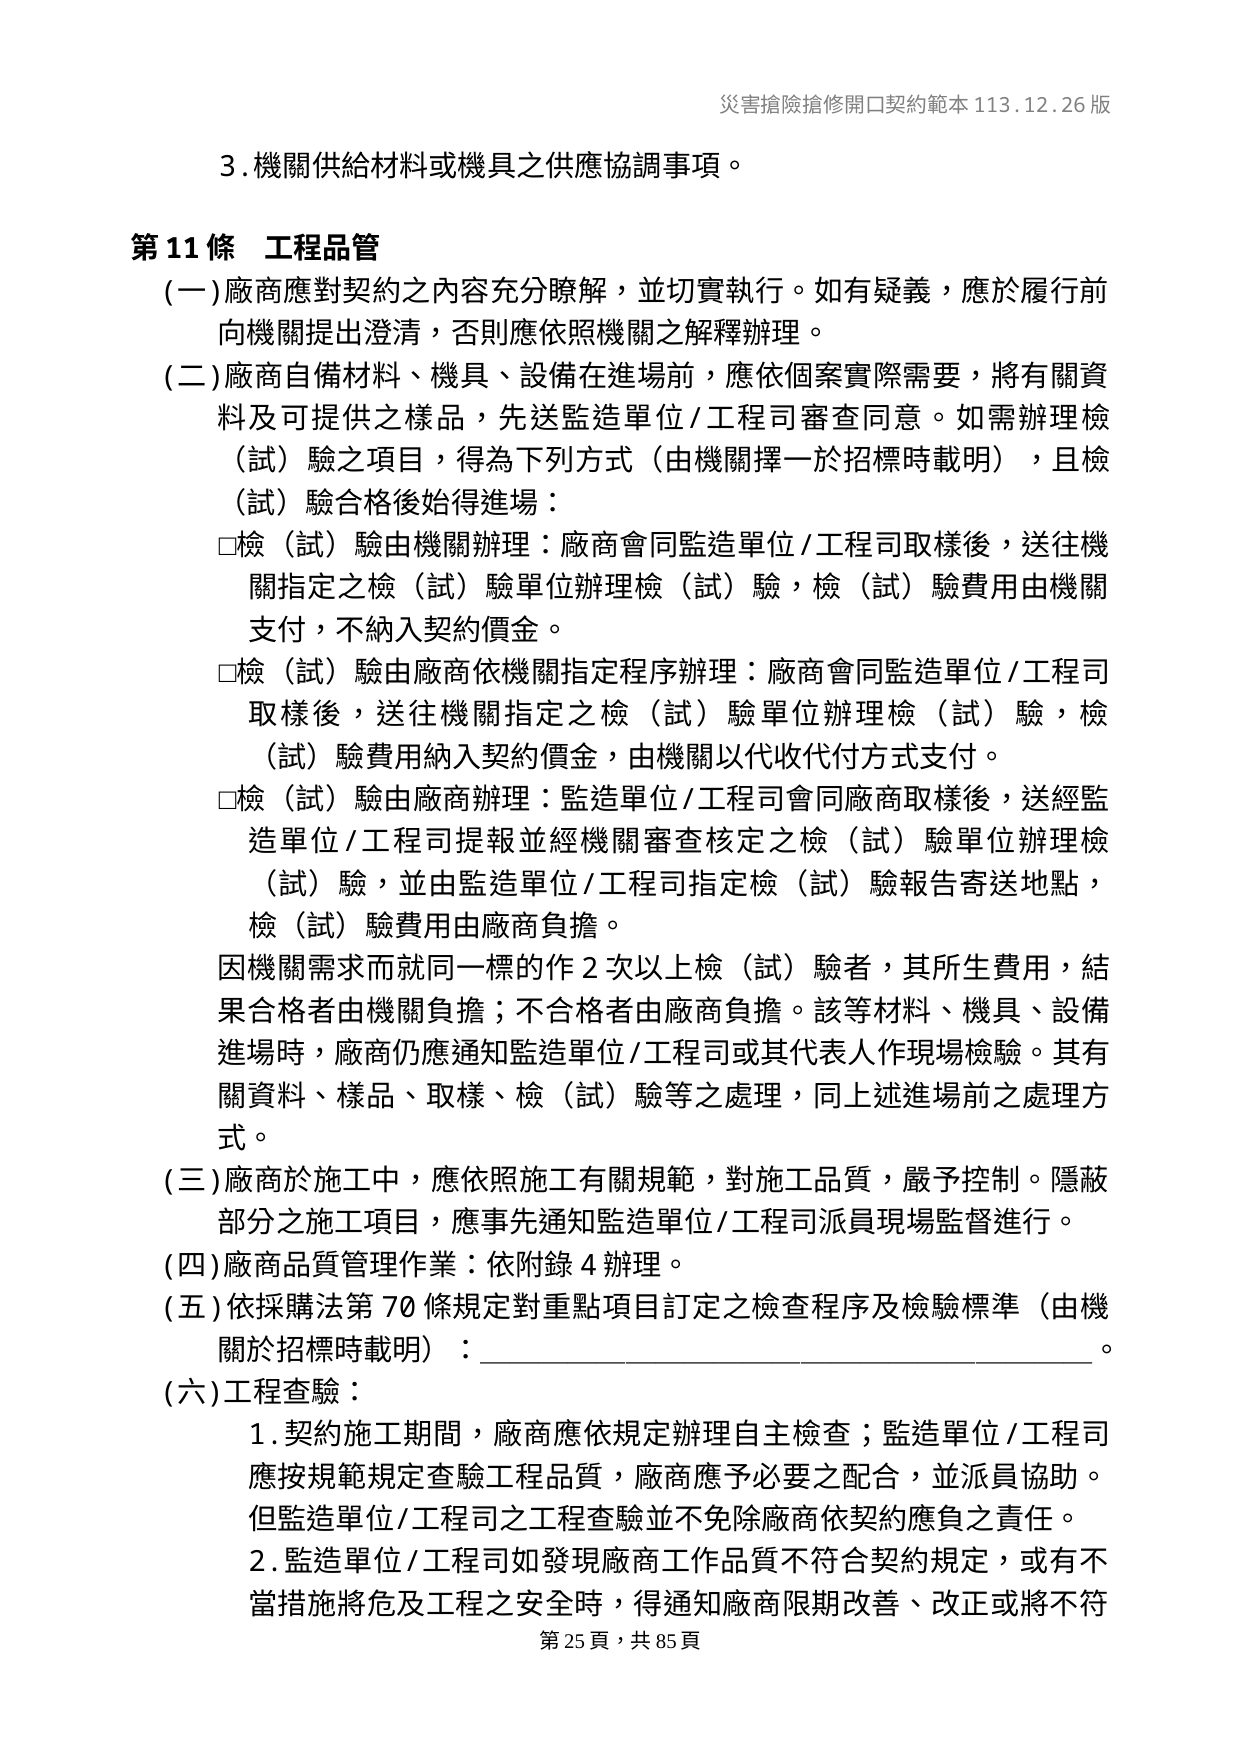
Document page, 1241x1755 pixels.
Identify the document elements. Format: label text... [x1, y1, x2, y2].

text 因機關需求而就同一標的作2次以上檢（試）驗者，其所生費用，結果合格者由機關負擔；不合格者由廠商負擔。該等材料、機具、設備進場時，廠商仍應通知監造單位/工程司或其代表人作現場檢驗。其有關資料、樣品、取樣、檢（試）驗等之處理，同上述進場前之處理方式。 [217, 945, 1110, 1157]
text 1.契約施工期間，廠商應依規定辦理自主檢查；監造單位/工程司應按規範規定查驗工程品質，廠商應予必要之配合，並派員協助。但監造單位/工程司之工程查驗並不免除廠商依契約應負之責任。 [248, 1411, 1110, 1538]
text (二)廠商自備材料、機具、設備在進場前，應依個案實際需要，將有關資料及可提供之樣品，先送監造單位/工程司審查同意。如需辦理檢（試）驗之項目，得為下列方式（由機關擇一於招標時載明），且檢（試）驗合格後始得進場： [159, 352, 1110, 522]
text □檢（試）驗由廠商依機關指定程序辦理：廠商會同監造單位/工程司取樣後，送往機關指定之檢（試）驗單位辦理檢（試）驗，檢（試）驗費用納入契約價金，由機關以代收代付方式支付。 [218, 648, 1110, 776]
text 第11條 工程品管 [130, 225, 1110, 267]
text (五)依採購法第70條規定對重點項目訂定之檢查程序及檢驗標準（由機關於招標時載明）：＿＿＿＿＿＿＿＿＿＿＿＿＿＿＿＿＿＿＿＿＿。 [159, 1284, 1110, 1368]
text (六)工程查驗： [159, 1368, 1110, 1411]
text □檢（試）驗由機關辦理：廠商會同監造單位/工程司取樣後，送往機關指定之檢（試）驗單位辦理檢（試）驗，檢（試）驗費用由機關支付，不納入契約價金。 [218, 522, 1110, 648]
text □檢（試）驗由廠商辦理：監造單位/工程司會同廠商取樣後，送經監造單位/工程司提報並經機關審查核定之檢（試）驗單位辦理檢（試）驗，並由監造單位/工程司指定檢（試）驗報告寄送地點，檢（試）驗費用由廠商負擔。 [218, 776, 1110, 945]
text 3.機關供給材料或機具之供應協調事項。 [218, 143, 1110, 185]
text (一)廠商應對契約之內容充分瞭解，並切實執行。如有疑義，應於履行前向機關提出澄清，否則應依照機關之解釋辦理。 [159, 267, 1110, 352]
text 2.監造單位/工程司如發現廠商工作品質不符合契約規定，或有不當措施將危及工程之安全時，得通知廠商限期改善、改正或將不符規定之部分拆除重做。廠商逾期未辦妥時，機關得要求廠商部分或全部停工，至廠商辦妥並經監造單位/工程司審查及機關書面同意後方可復工。廠商不得為此要求展延工期或補償。如主管機關或上級機關之工程施工查核小組發現上開施工品質及施工進度之缺失，而廠商未於期限內改善完成且未經該查核小組同意延長改善期限者，機關得通知廠商撤換工地負責人及品管人員或安全衛生管理人員。 [248, 1538, 1110, 1623]
text (三)廠商於施工中，應依照施工有關規範，對施工品質，嚴予控制。隱蔽部分之施工項目，應事先通知監造單位/工程司派員現場監督進行。 [159, 1157, 1110, 1241]
text (四)廠商品質管理作業：依附錄4辦理。 [159, 1241, 1110, 1284]
